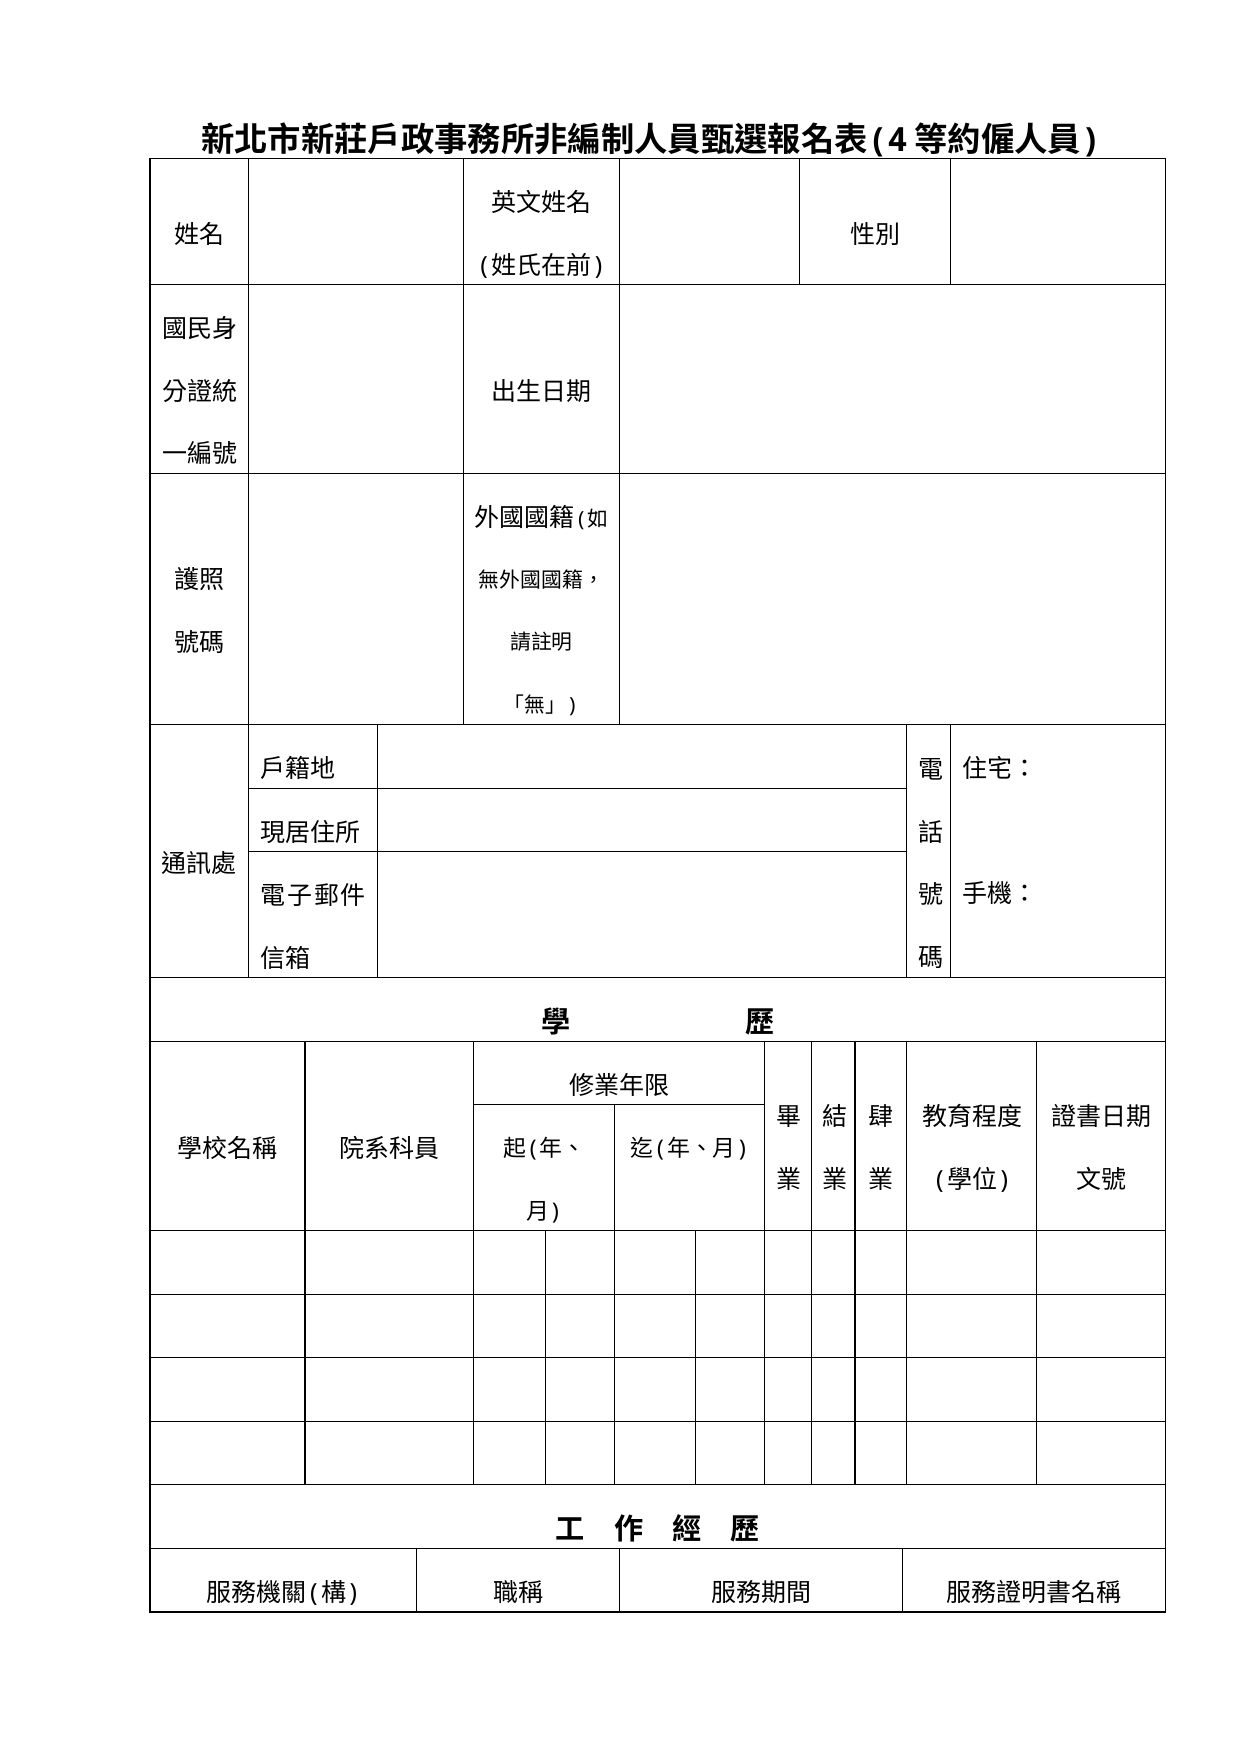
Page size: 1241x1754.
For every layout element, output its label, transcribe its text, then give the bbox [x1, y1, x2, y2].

table_cell [765, 1422, 811, 1484]
table_cell 院系科員 [306, 1042, 473, 1230]
table_cell [907, 1231, 1036, 1294]
table_cell [696, 1358, 764, 1421]
table_cell [546, 1422, 614, 1484]
table_cell [1037, 1231, 1165, 1294]
table_header 性別 [800, 159, 950, 284]
table_cell 服務機關(構) [151, 1549, 416, 1611]
table_cell [546, 1358, 614, 1421]
table_cell [378, 852, 906, 977]
table_header [951, 159, 1165, 284]
table_cell [812, 1231, 854, 1294]
table_header 英文姓名 (姓氏在前) [464, 159, 619, 284]
table_cell [546, 1231, 614, 1294]
table_cell [306, 1422, 473, 1484]
table_cell [306, 1358, 473, 1421]
table_cell 學校名稱 [151, 1042, 304, 1230]
table_cell [615, 1422, 695, 1484]
table_cell [696, 1231, 764, 1294]
table_cell 外國國籍(如無外國國籍，請註明「無」) [464, 474, 619, 724]
table_cell 護照 號碼 [151, 474, 248, 724]
table_cell [306, 1231, 473, 1294]
table_cell [306, 1295, 473, 1357]
table_cell 學 歷 [151, 978, 1165, 1041]
table_header [620, 159, 799, 284]
table_cell 職稱 [417, 1549, 619, 1611]
table_cell 起(年、月) [474, 1105, 614, 1230]
table_cell [546, 1295, 614, 1357]
table_cell [907, 1295, 1036, 1357]
table_cell 服務期間 [620, 1549, 902, 1611]
table_cell 服務證明書名稱 [903, 1549, 1165, 1611]
table_cell [615, 1295, 695, 1357]
table_cell [151, 1231, 304, 1294]
table_cell [620, 285, 1165, 473]
table_cell 電子郵件信箱 [249, 852, 377, 977]
table_header [249, 159, 463, 284]
table_cell 現居住所 [249, 789, 377, 851]
table_cell 國民身分證統一編號 [151, 285, 248, 473]
table_cell [151, 1295, 304, 1357]
table_cell [856, 1231, 906, 1294]
table_cell [249, 474, 463, 724]
table_cell [378, 725, 906, 787]
text 新北市新莊戶政事務所非編制人員甄選報名表(4等約僱人員) [150, 96, 1152, 158]
table_cell 住宅： 手機： [951, 725, 1165, 977]
table_header 姓名 [151, 159, 248, 284]
table_cell 結 業 [812, 1042, 854, 1230]
table_cell [151, 1358, 304, 1421]
table_cell [856, 1422, 906, 1484]
table_cell [765, 1231, 811, 1294]
table_cell [378, 789, 906, 851]
table_cell 電話號碼 [907, 725, 950, 977]
table_cell [765, 1358, 811, 1421]
table_cell 迄(年、月) [615, 1105, 764, 1230]
table_cell [765, 1295, 811, 1357]
table_cell 通訊處 [151, 725, 248, 977]
table_cell [151, 1422, 304, 1484]
table_cell [474, 1422, 545, 1484]
table_cell [696, 1422, 764, 1484]
table_cell 戶籍地 [249, 725, 377, 787]
table_cell [615, 1231, 695, 1294]
table_cell 出生日期 [464, 285, 619, 473]
table_cell [474, 1358, 545, 1421]
table_cell 證書日期文號 [1037, 1042, 1165, 1230]
table_cell [812, 1295, 854, 1357]
table_cell [907, 1422, 1036, 1484]
table_cell [907, 1358, 1036, 1421]
table_cell [812, 1422, 854, 1484]
table_cell [1037, 1358, 1165, 1421]
table_cell [1037, 1422, 1165, 1484]
table_cell [1037, 1295, 1165, 1357]
table_cell 畢業 [765, 1042, 811, 1230]
table_cell 教育程度(學位) [907, 1042, 1036, 1230]
table_cell [856, 1358, 906, 1421]
table_cell 肆業 [856, 1042, 906, 1230]
table_cell 工 作 經 歷 [151, 1485, 1165, 1548]
table_cell [620, 474, 1165, 724]
table_cell [249, 285, 463, 473]
table_cell [696, 1295, 764, 1357]
table_cell [856, 1295, 906, 1357]
table_cell 修業年限 [474, 1042, 764, 1104]
table_cell [474, 1231, 545, 1294]
table_cell [474, 1295, 545, 1357]
table_cell [615, 1358, 695, 1421]
table_cell [812, 1358, 854, 1421]
